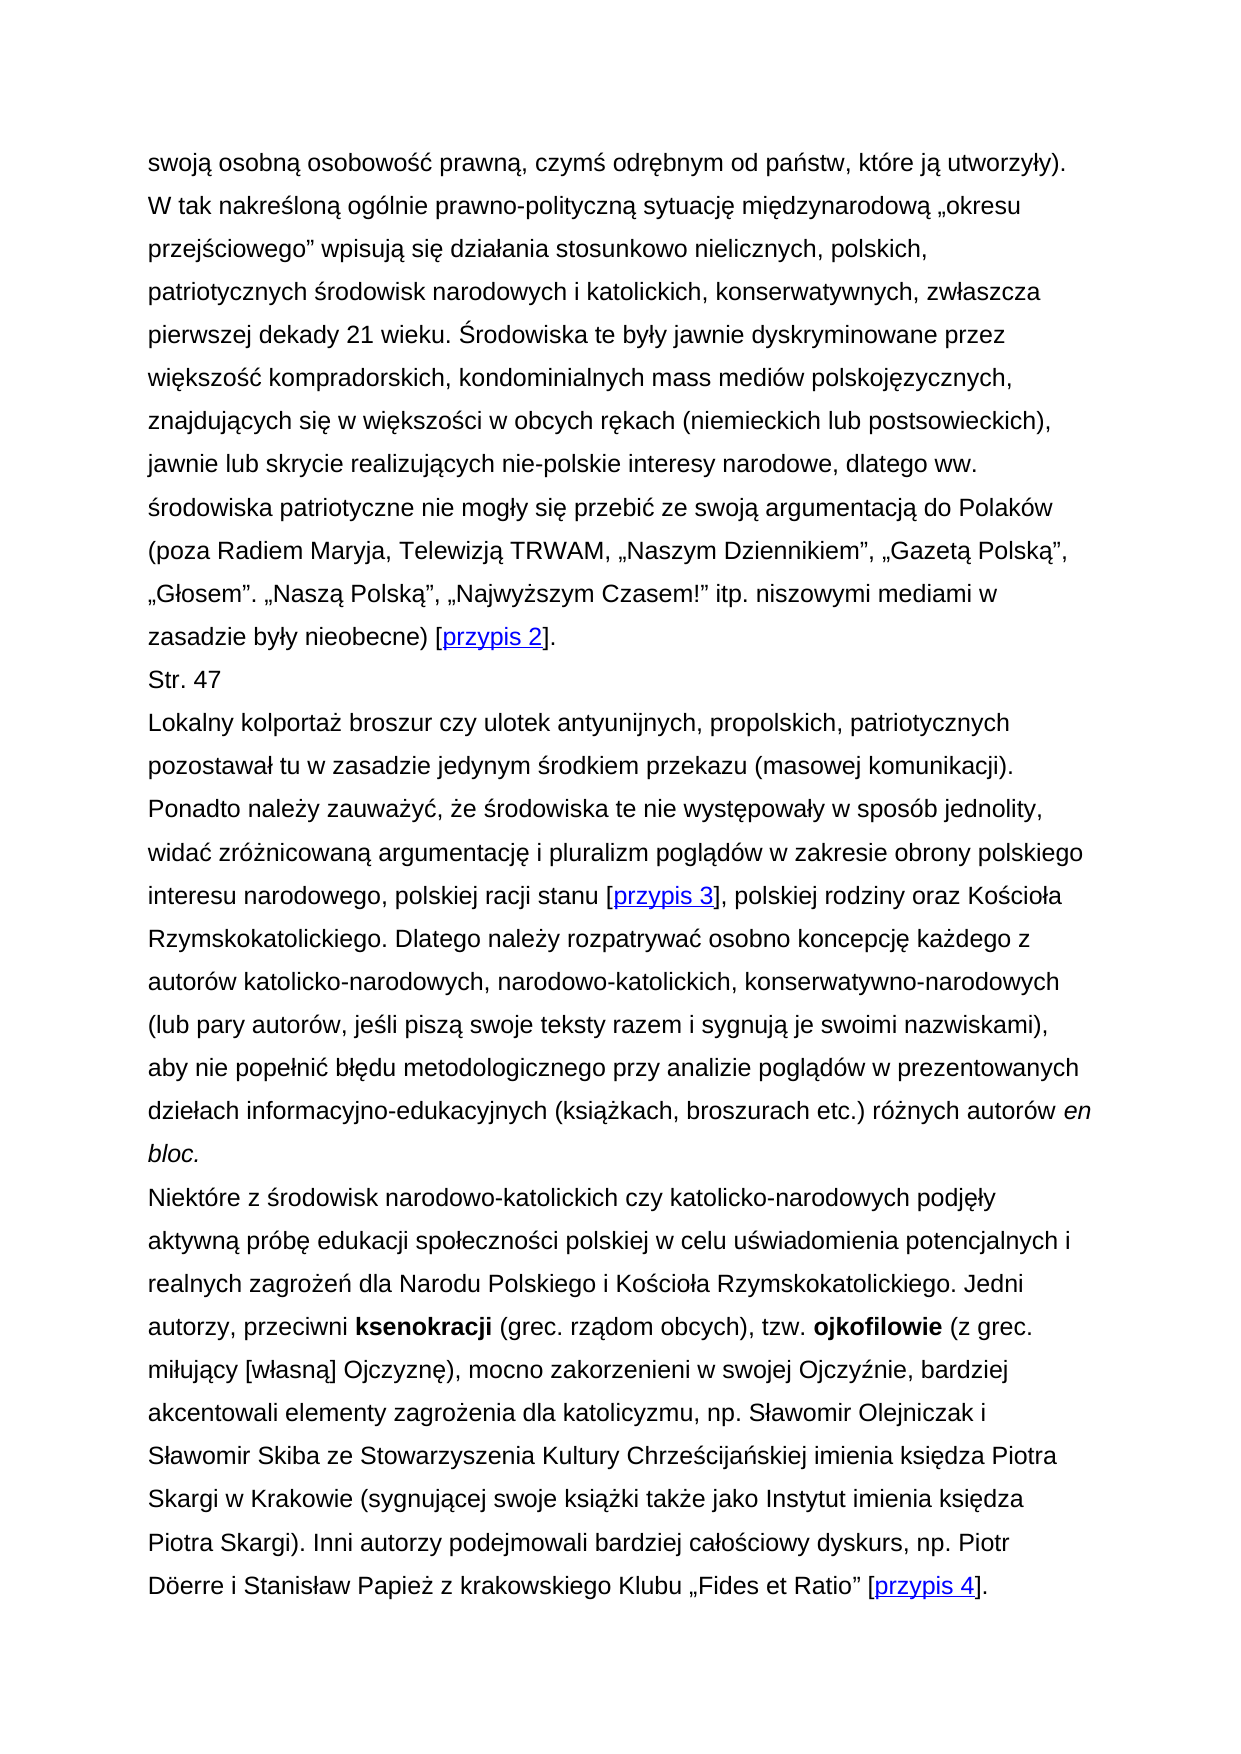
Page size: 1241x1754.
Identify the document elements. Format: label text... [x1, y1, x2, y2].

text Ponadto należy zauważyć, że środowiska te nie występowały w sposób jednolity, widać zróżnicowaną argumentację i pluralizm poglądów w zakresie obrony polskiego interesu narodowego, polskiej racji stanu [przypis 3], polskiej rodziny oraz Kościoła Rzymskokatolickiego. Dlatego należy rozpatrywać osobno koncepcję każdego z autorów katolicko-narodowych, narodowo-katolickich, konserwatywno-narodowych (lub pary autorów, jeśli piszą swoje teksty razem i sygnują je swoimi nazwiskami), aby nie popełnić błędu metodologicznego przy analizie poglądów w prezentowanych dziełach informacyjno-edukacyjnych (książkach, broszurach etc.) różnych autorów en bloc. [148, 794, 1093, 1168]
text Niektóre z środowisk narodowo-katolickich czy katolicko-narodowych podjęły aktywną próbę edukacji społeczności polskiej w celu uświadomienia potencjalnych i realnych zagrożeń dla Narodu Polskiego i Kościoła Rzymskokatolickiego. Jedni autorzy, przeciwni ksenokracji (grec. rządom obcych), tzw. ojkofilowie (z grec. miłujący [własną] Ojczyznę), mocno zakorzenieni w swojej Ojczyźnie, bardziej akcentowali elementy zagrożenia dla katolicyzmu, np. Sławomir Olejniczak i Sławomir Skiba ze Stowarzyszenia Kultury Chrześcijańskiej imienia księdza Piotra Skargi w Krakowie (sygnującej swoje książki także jako Instytut imienia księdza Piotra Skargi). Inni autorzy podejmowali bardziej całościowy dyskurs, np. Piotr Döerre i Stanisław Papież z krakowskiego Klubu „Fides et Ratio” [przypis 4]. [148, 1183, 1093, 1599]
text swoją osobną osobowość prawną, czymś odrębnym od państw, które ją utworzyły). [148, 148, 1093, 176]
text Lokalny kolportaż broszur czy ulotek antyunijnych, propolskich, patriotycznych pozostawał tu w zasadzie jedynym środkiem przekazu (masowej komunikacji). [148, 708, 1093, 780]
text Str. 47 [148, 665, 1093, 694]
text W tak nakreśloną ogólnie prawno-polityczną sytuację międzynarodową „okresu przejściowego” wpisują się działania stosunkowo nielicznych, polskich, patriotycznych środowisk narodowych i katolickich, konserwatywnych, zwłaszcza pierwszej dekady 21 wieku. Środowiska te były jawnie dyskryminowane przez większość kompradorskich, kondominialnych mass mediów polskojęzycznych, znajdujących się w większości w obcych rękach (niemieckich lub postsowieckich), jawnie lub skrycie realizujących nie-polskie interesy narodowe, dlatego ww. środowiska patriotyczne nie mogły się przebić ze swoją argumentacją do Polaków (poza Radiem Maryja, Telewizją TRWAM, „Naszym Dziennikiem”, „Gazetą Polską”, „Głosem”. „Naszą Polską”, „Najwyższym Czasem!” itp. niszowymi mediami w zasadzie były nieobecne) [przypis 2]. [148, 191, 1093, 651]
